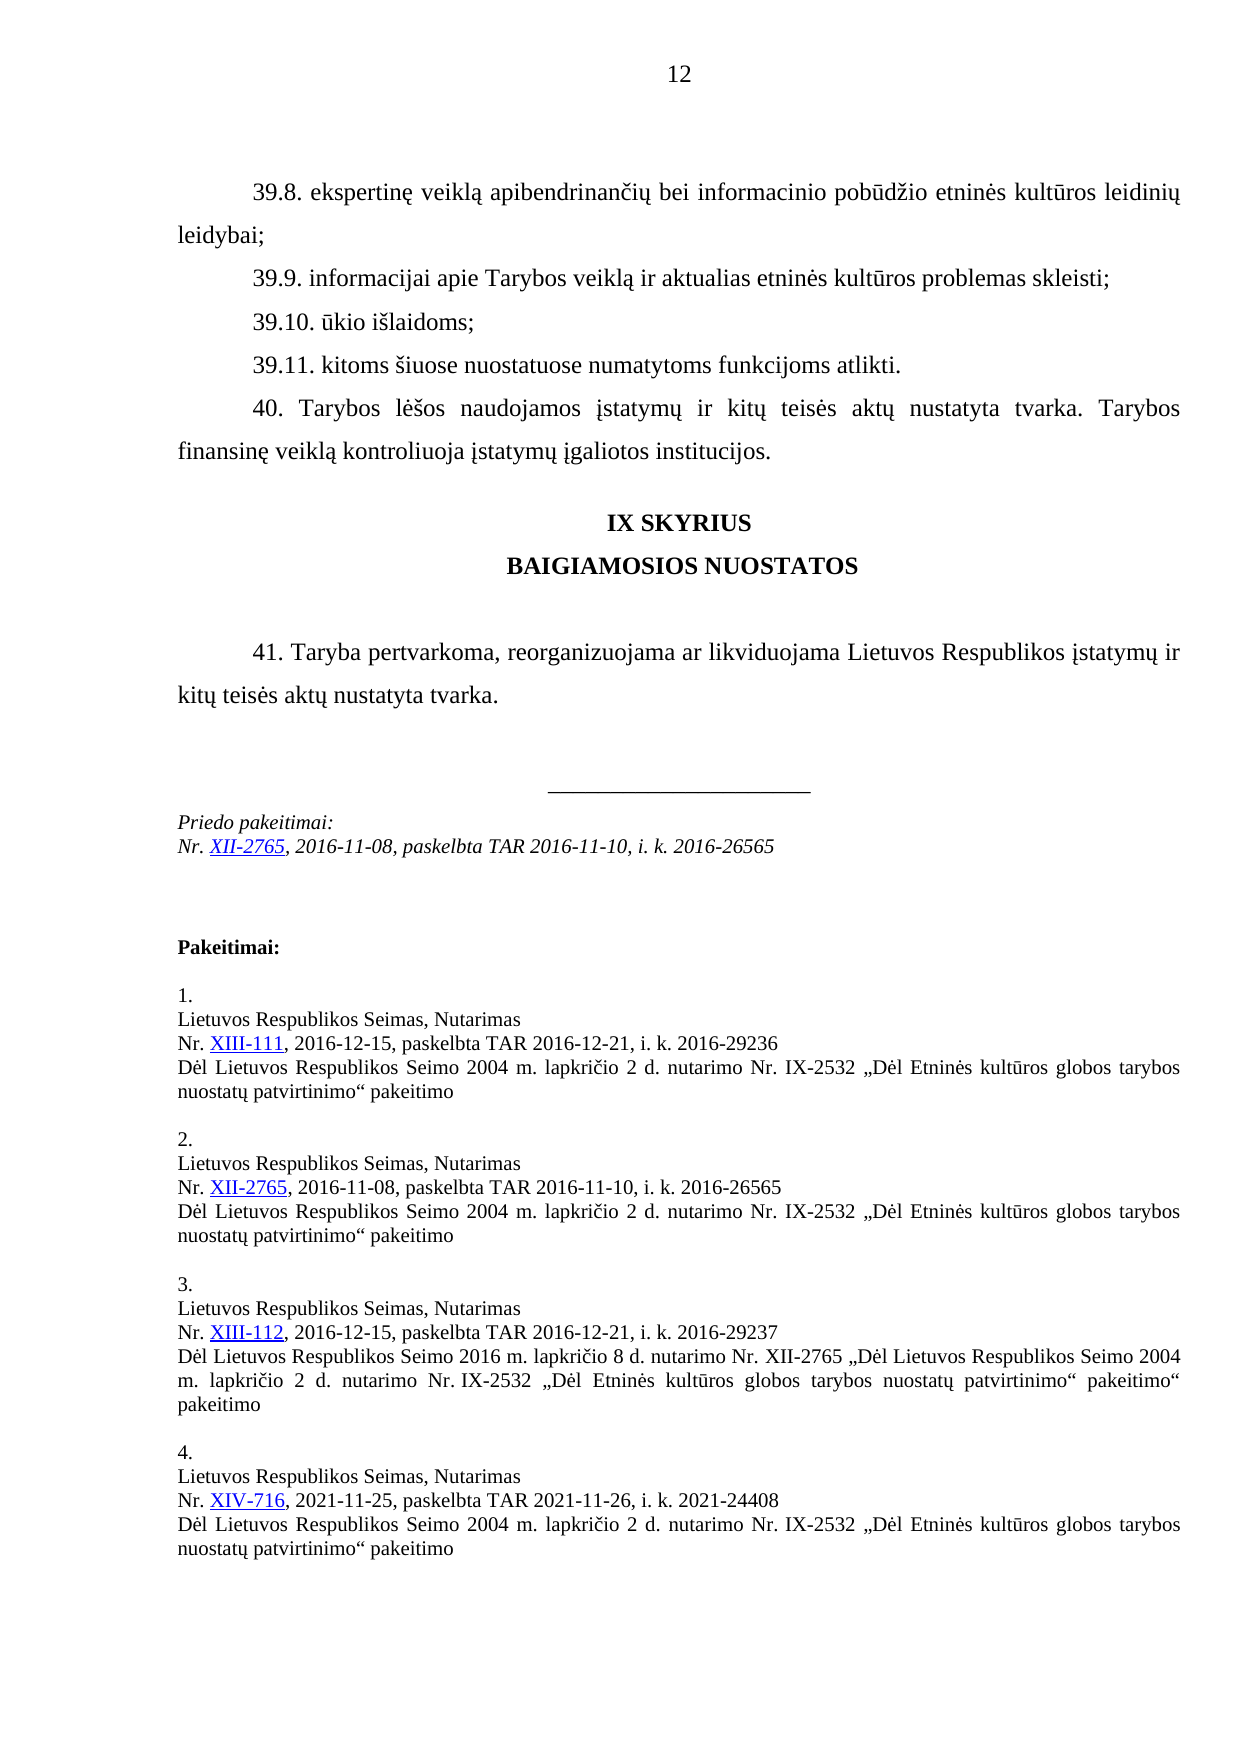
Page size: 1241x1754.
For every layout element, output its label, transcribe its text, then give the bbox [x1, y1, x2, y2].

text 4. [177, 1440, 1181, 1464]
text 41. Taryba pertvarkoma, reorganizuojama ar likviduojama Lietuvos Respublikos įstatymų ir kitų teisės aktų nustatyta tvarka. [177, 637, 1181, 709]
text Dėl Lietuvos Respublikos Seimo 2004 m. lapkričio 2 d. nutarimo Nr. IX-2532 „Dėl Etninės kultūros globos tarybos nuostatų patvirtinimo“ pakeitimo [177, 1199, 1181, 1247]
text 39.9. informacijai apie Tarybos veiklą ir aktualias etninės kultūros problemas skleisti; [177, 263, 1181, 292]
text 40. Tarybos lėšos naudojamos įstatymų ir kitų teisės aktų nustatyta tvarka. Tarybos finansinę veiklą kontroliuoja įstatymų įgaliotos institucijos. [177, 393, 1181, 465]
text Dėl Lietuvos Respublikos Seimo 2004 m. lapkričio 2 d. nutarimo Nr. IX-2532 „Dėl Etninės kultūros globos tarybos nuostatų patvirtinimo“ pakeitimo [177, 1512, 1181, 1560]
text Lietuvos Respublikos Seimas, Nutarimas [177, 1464, 1181, 1488]
text Lietuvos Respublikos Seimas, Nutarimas [177, 1151, 1181, 1175]
text Nr. XII-2765, 2016-11-08, paskelbta TAR 2016-11-10, i. k. 2016-26565 [177, 834, 1181, 858]
text BAIGIAMOSIOS NUOSTATOS [177, 551, 1181, 580]
text Dėl Lietuvos Respublikos Seimo 2004 m. lapkričio 2 d. nutarimo Nr. IX-2532 „Dėl Etninės kultūros globos tarybos nuostatų patvirtinimo“ pakeitimo [177, 1055, 1181, 1103]
text Nr. XIII-112, 2016-12-15, paskelbta TAR 2016-12-21, i. k. 2016-29237 [177, 1320, 1181, 1344]
text Nr. XII-2765, 2016-11-08, paskelbta TAR 2016-11-10, i. k. 2016-26565 [177, 1175, 1181, 1199]
text 39.10. ūkio išlaidoms; [177, 307, 1181, 335]
text Lietuvos Respublikos Seimas, Nutarimas [177, 1007, 1181, 1031]
text Nr. XIII-111, 2016-12-15, paskelbta TAR 2016-12-21, i. k. 2016-29236 [177, 1031, 1181, 1055]
text Lietuvos Respublikos Seimas, Nutarimas [177, 1296, 1181, 1320]
text Nr. XIV-716, 2021-11-25, paskelbta TAR 2021-11-26, i. k. 2021-24408 [177, 1488, 1181, 1512]
text Pakeitimai: [177, 935, 1181, 959]
text 3. [177, 1272, 1181, 1296]
text _____________________ [177, 767, 1181, 795]
text 39.8. ekspertinę veiklą apibendrinančių bei informacinio pobūdžio etninės kultūros leidinių leidybai; [177, 177, 1181, 249]
text 2. [177, 1127, 1181, 1151]
text 39.11. kitoms šiuose nuostatuose numatytoms funkcijoms atlikti. [177, 350, 1181, 378]
text Dėl Lietuvos Respublikos Seimo 2016 m. lapkričio 8 d. nutarimo Nr. XII-2765 „Dėl Lietuvos Respublikos Seimo 2004 m. lapkričio 2 d. nutarimo Nr. IX-2532 „Dėl Etninės kultūros globos tarybos nuostatų patvirtinimo“ pakeitimo“ pakeitimo [177, 1344, 1181, 1416]
text IX SKYRIUS [177, 508, 1181, 537]
text 1. [177, 983, 1181, 1007]
text Priedo pakeitimai: [177, 810, 1181, 834]
